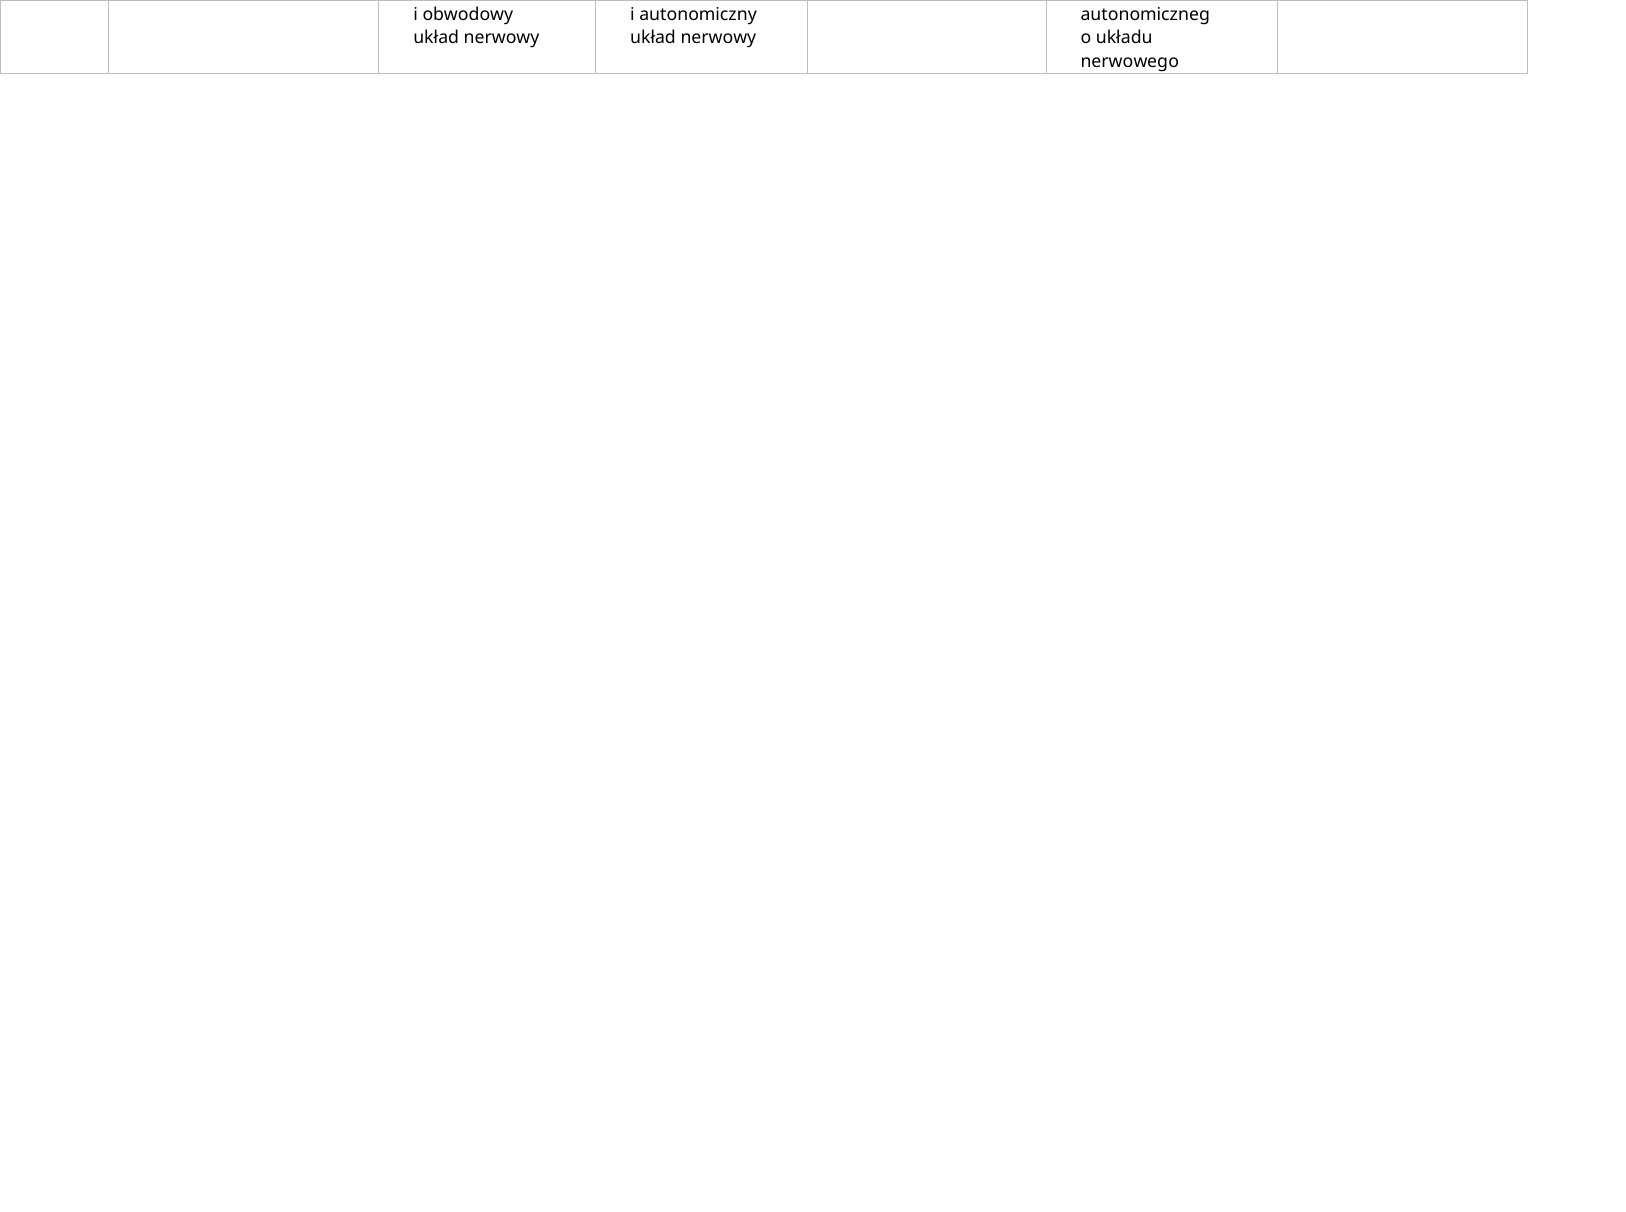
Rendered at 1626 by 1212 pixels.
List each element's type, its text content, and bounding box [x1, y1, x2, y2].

table_cell autonomicznego układu nerwowego [1047, 1, 1277, 73]
table_cell [808, 1, 1046, 73]
table_cell i autonomiczny układ nerwowy [596, 1, 807, 73]
table_header [1, 1, 108, 73]
table_cell [1278, 1, 1527, 73]
table_cell [109, 1, 378, 73]
table_cell i obwodowy układ nerwowy [379, 1, 595, 73]
